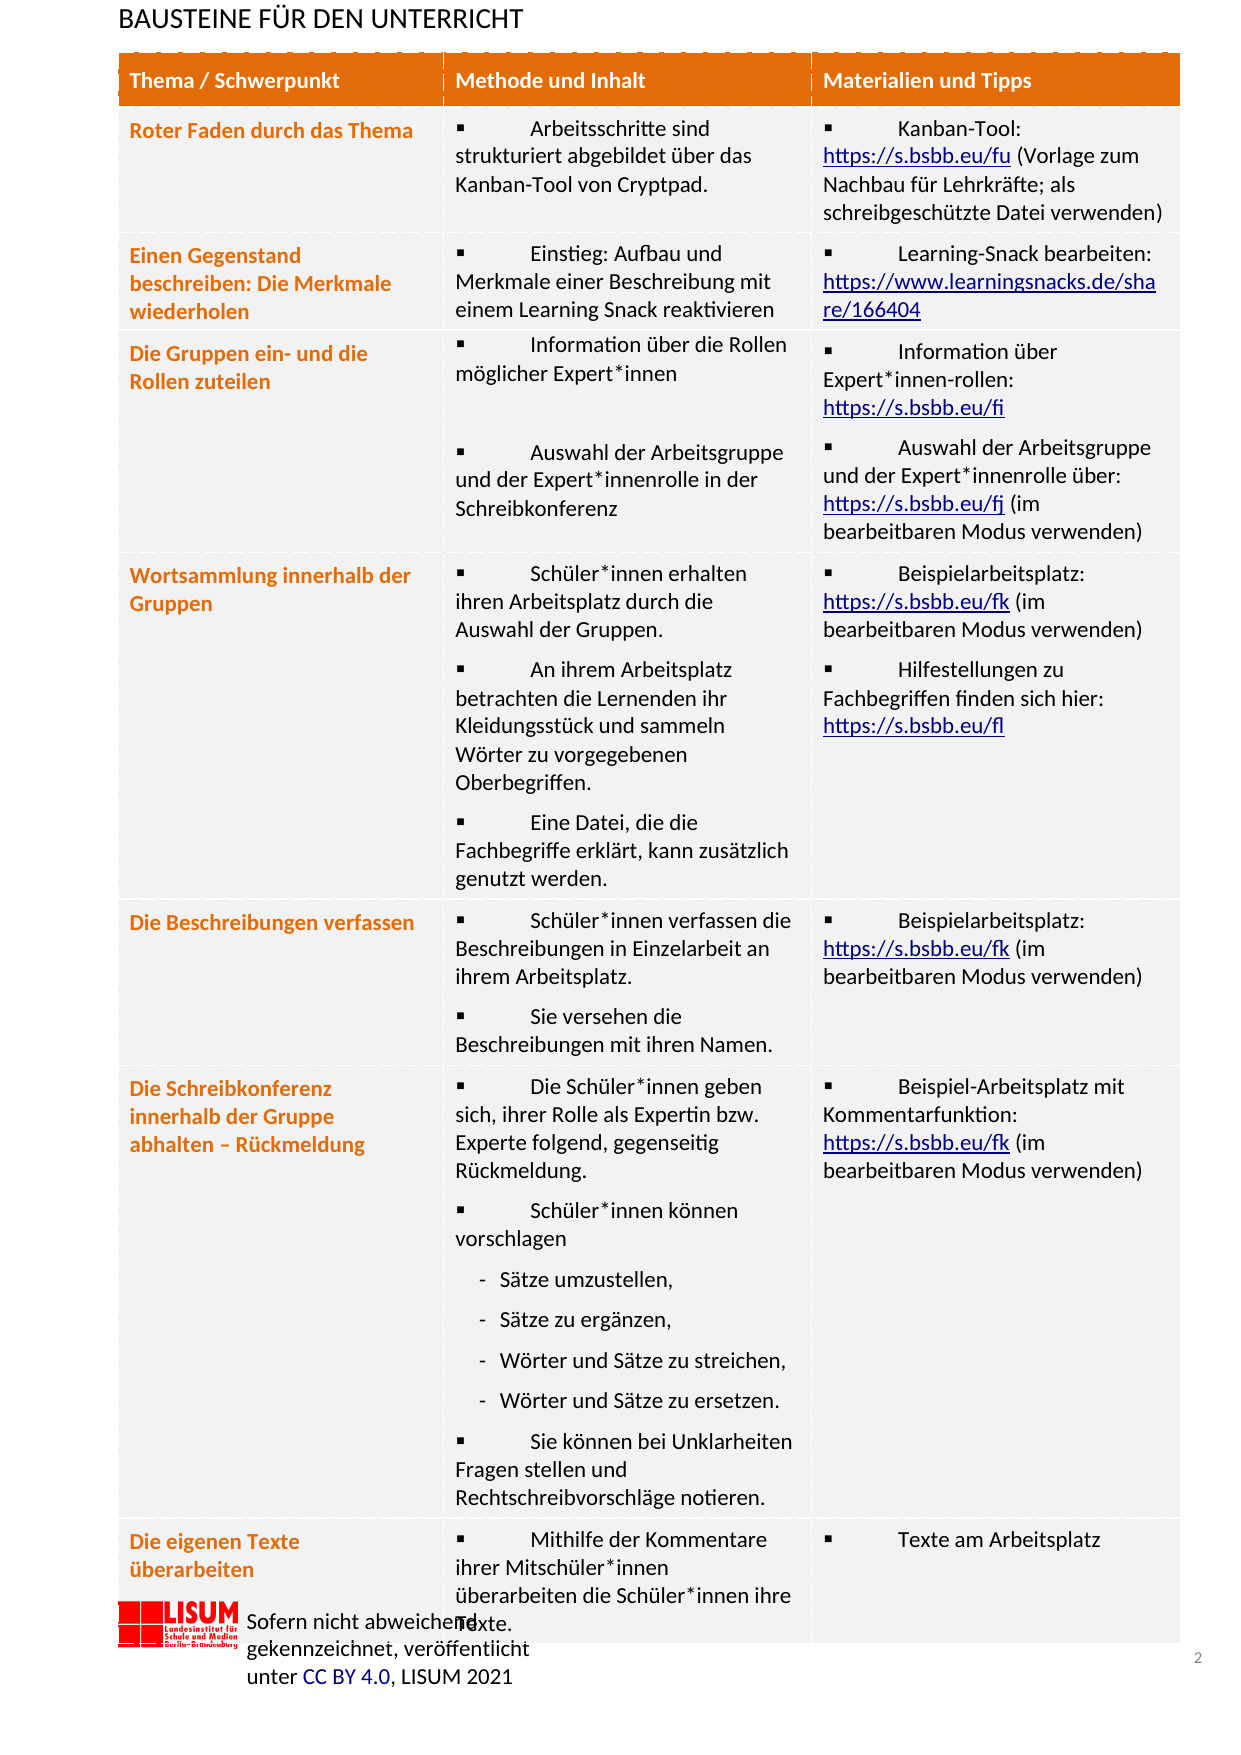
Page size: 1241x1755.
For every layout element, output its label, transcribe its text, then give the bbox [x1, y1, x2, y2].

table_cell Beispielarbeitsplatz: https://s.bsbb.eu/fk (im bearbeitbaren Modus verwenden) [812, 899, 1180, 1065]
table_cell Mithilfe der Kommentare ihrer Mitschüler*innen überarbeiten die Schüler*innen ihre Texte. [444, 1518, 812, 1643]
table_cell Die Beschreibungen verfassen [118, 899, 444, 1065]
table_cell Die eigenen Texte überarbeiten [118, 1518, 444, 1643]
table_cell Texte am Arbeitsplatz [812, 1518, 1180, 1643]
table_cell Information über die Rollen möglicher Expert*innen Auswahl der Arbeitsgruppe und der Expert*innenrolle in der Schreibkonferenz [444, 330, 812, 552]
table_cell Einstieg: Aufbau und Merkmale einer Beschreibung mit einem Learning Snack reaktivieren [444, 232, 812, 329]
table_header Thema / Schwerpunkt [118, 52, 444, 106]
table_cell Die Schreibkonferenz innerhalb der Gruppe abhalten – Rückmeldung [118, 1065, 444, 1517]
table_cell Schüler*innen verfassen die Beschreibungen in Einzelarbeit an ihrem Arbeitsplatz. Sie versehen die Beschreibungen mit ihren Namen. [444, 899, 812, 1065]
table_header Methode und Inhalt [444, 52, 812, 106]
table_cell Roter Faden durch das Thema [118, 106, 444, 232]
table_cell Die Gruppen ein- und die Rollen zuteilen [118, 330, 444, 552]
table_cell Arbeitsschritte sind strukturiert abgebildet über das Kanban-Tool von Cryptpad. [444, 106, 812, 232]
table_cell Learning-Snack bearbeiten: https://www.learningsnacks.de/share/166404 [812, 232, 1180, 329]
table_cell Information über Expert*innen-rollen: https://s.bsbb.eu/fi Auswahl der Arbeitsgruppe und der Expert*innenrolle über: https://s.bsbb.eu/fj (im bearbeitbaren Modus verwenden) [812, 330, 1180, 552]
table_cell Schüler*innen erhalten ihren Arbeitsplatz durch die Auswahl der Gruppen. An ihrem Arbeitsplatz betrachten die Lernenden ihr Kleidungsstück und sammeln Wörter zu vorgegebenen Oberbegriffen. Eine Datei, die die Fachbegriffe erklärt, kann zusätzlich genutzt werden. [444, 552, 812, 898]
table_cell Beispiel-Arbeitsplatz mit Kommentarfunktion: https://s.bsbb.eu/fk (im bearbeitbaren Modus verwenden) [812, 1065, 1180, 1517]
table_cell Die Schüler*innen geben sich, ihrer Rolle als Expertin bzw. Experte folgend, gegenseitig Rückmeldung. Schüler*innen können vorschlagen Sätze umzustellen, Sätze zu ergänzen, Wörter und Sätze zu streichen, Wörter und Sätze zu ersetzen. Sie können bei Unklarheiten Fragen stellen und Rechtschreibvorschläge notieren. [444, 1065, 812, 1517]
table_cell Wortsammlung innerhalb der Gruppen [118, 552, 444, 898]
table_cell Kanban-Tool: https://s.bsbb.eu/fu (Vorlage zum Nachbau für Lehrkräfte; als schreibgeschützte Datei verwenden) [812, 106, 1180, 232]
subtitle BAUSTEINE FÜR DEN UNTERRICHT [118, 0, 1187, 36]
table_header Materialien und Tipps [812, 52, 1180, 106]
table_cell Einen Gegenstand beschreiben: Die Merkmale wiederholen [118, 232, 444, 329]
table_cell Beispielarbeitsplatz: https://s.bsbb.eu/fk (im bearbeitbaren Modus verwenden) Hilfestellungen zu Fachbegriffen finden sich hier: https://s.bsbb.eu/fl [812, 552, 1180, 898]
